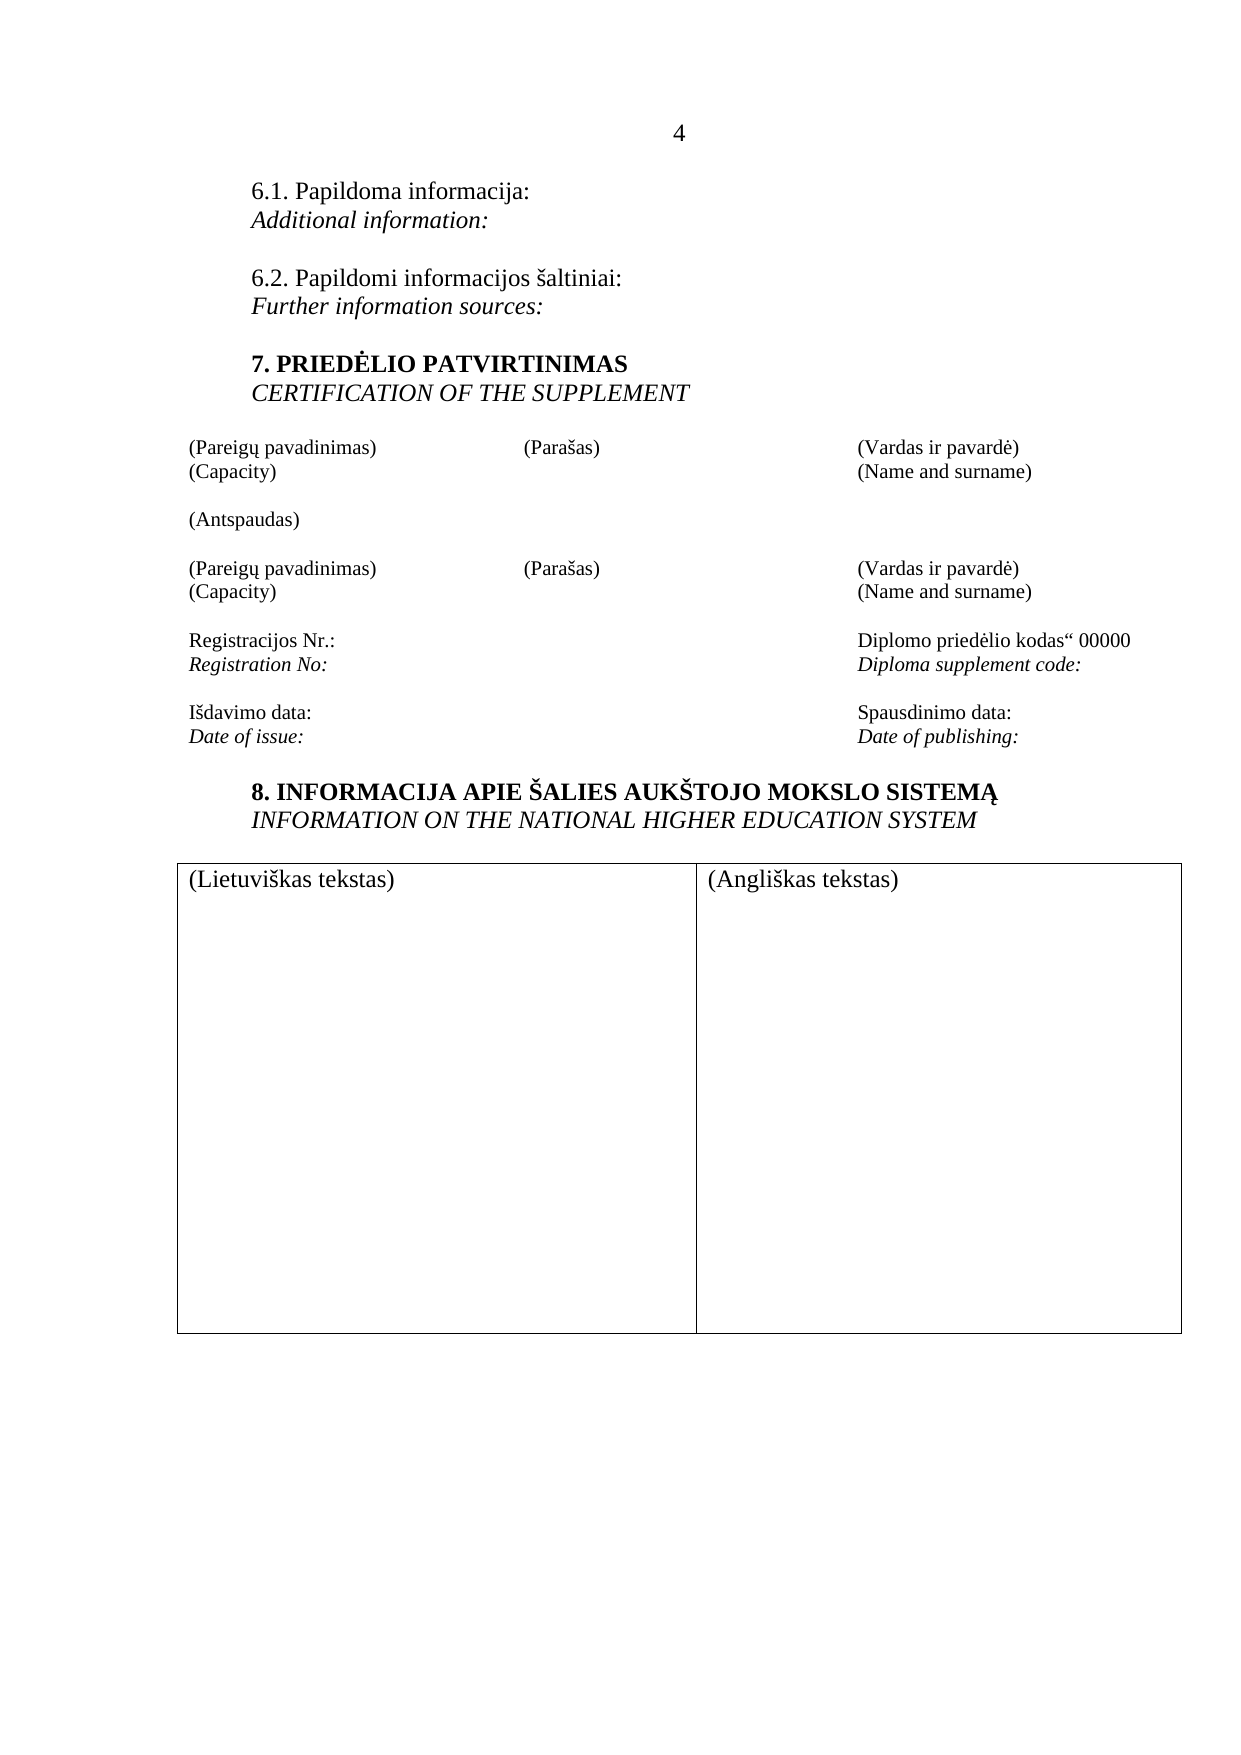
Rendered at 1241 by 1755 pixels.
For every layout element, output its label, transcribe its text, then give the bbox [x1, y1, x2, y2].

table_cell (Name and surname) [846, 459, 1181, 483]
table_cell [846, 604, 1181, 628]
text 6.2. Papildomi informacijos šaltiniai: [177, 263, 1181, 291]
table_cell [512, 724, 846, 748]
table_cell [512, 483, 846, 507]
table_cell Date of issue: [177, 724, 512, 748]
table_cell [846, 483, 1181, 507]
table_cell Diplomo priedėlio kodas“ 00000 [846, 628, 1181, 652]
table_cell [177, 483, 512, 507]
table_header (Angliškas tekstas) [697, 864, 1181, 1333]
table_cell Išdavimo data: [177, 700, 512, 724]
text 6.1. Papildoma informacija: [177, 176, 1181, 205]
table_cell [512, 652, 846, 676]
table_cell Diploma supplement code: [846, 652, 1181, 676]
text CERTIFICATION OF THE SUPPLEMENT [177, 378, 1181, 406]
table_cell Spausdinimo data: [846, 700, 1181, 724]
table_cell [846, 676, 1181, 700]
table_cell [512, 507, 846, 531]
table_cell Registracijos Nr.: [177, 628, 512, 652]
table_cell [846, 507, 1181, 531]
text Further information sources: [177, 291, 1181, 320]
table_cell [512, 580, 846, 603]
table_cell (Capacity) [177, 580, 512, 603]
table_header (Lietuviškas tekstas) [178, 864, 696, 1333]
table_header (Parašas) [512, 435, 846, 459]
table_cell [177, 604, 512, 628]
table_cell (Vardas ir pavardė) [846, 555, 1181, 579]
table_cell [177, 531, 512, 555]
table_cell [512, 676, 846, 700]
table_cell Registration No: [177, 652, 512, 676]
table_cell (Parašas) [512, 555, 846, 579]
table_header (Vardas ir pavardė) [846, 435, 1181, 459]
table_cell [512, 459, 846, 483]
text 7. PRIEDĖLIO PATVIRTINIMAS [177, 349, 1181, 378]
table_cell (Capacity) [177, 459, 512, 483]
table_cell [512, 604, 846, 628]
table_cell Date of publishing: [846, 724, 1181, 748]
table_cell (Antspaudas) [177, 507, 512, 531]
table_cell [512, 531, 846, 555]
table_cell [512, 628, 846, 652]
table_header (Pareigų pavadinimas) [177, 435, 512, 459]
table_cell (Name and surname) [846, 580, 1181, 603]
text INFORMATION ON THE NATIONAL HIGHER EDUCATION SYSTEM [177, 805, 1181, 834]
table_cell [512, 700, 846, 724]
table_cell [177, 676, 512, 700]
text Additional information: [177, 205, 1181, 234]
text 8. INFORMACIJA APIE ŠALIES AUKŠTOJO MOKSLO SISTEMĄ [177, 777, 1181, 805]
table_cell [846, 531, 1181, 555]
table_cell (Pareigų pavadinimas) [177, 555, 512, 579]
